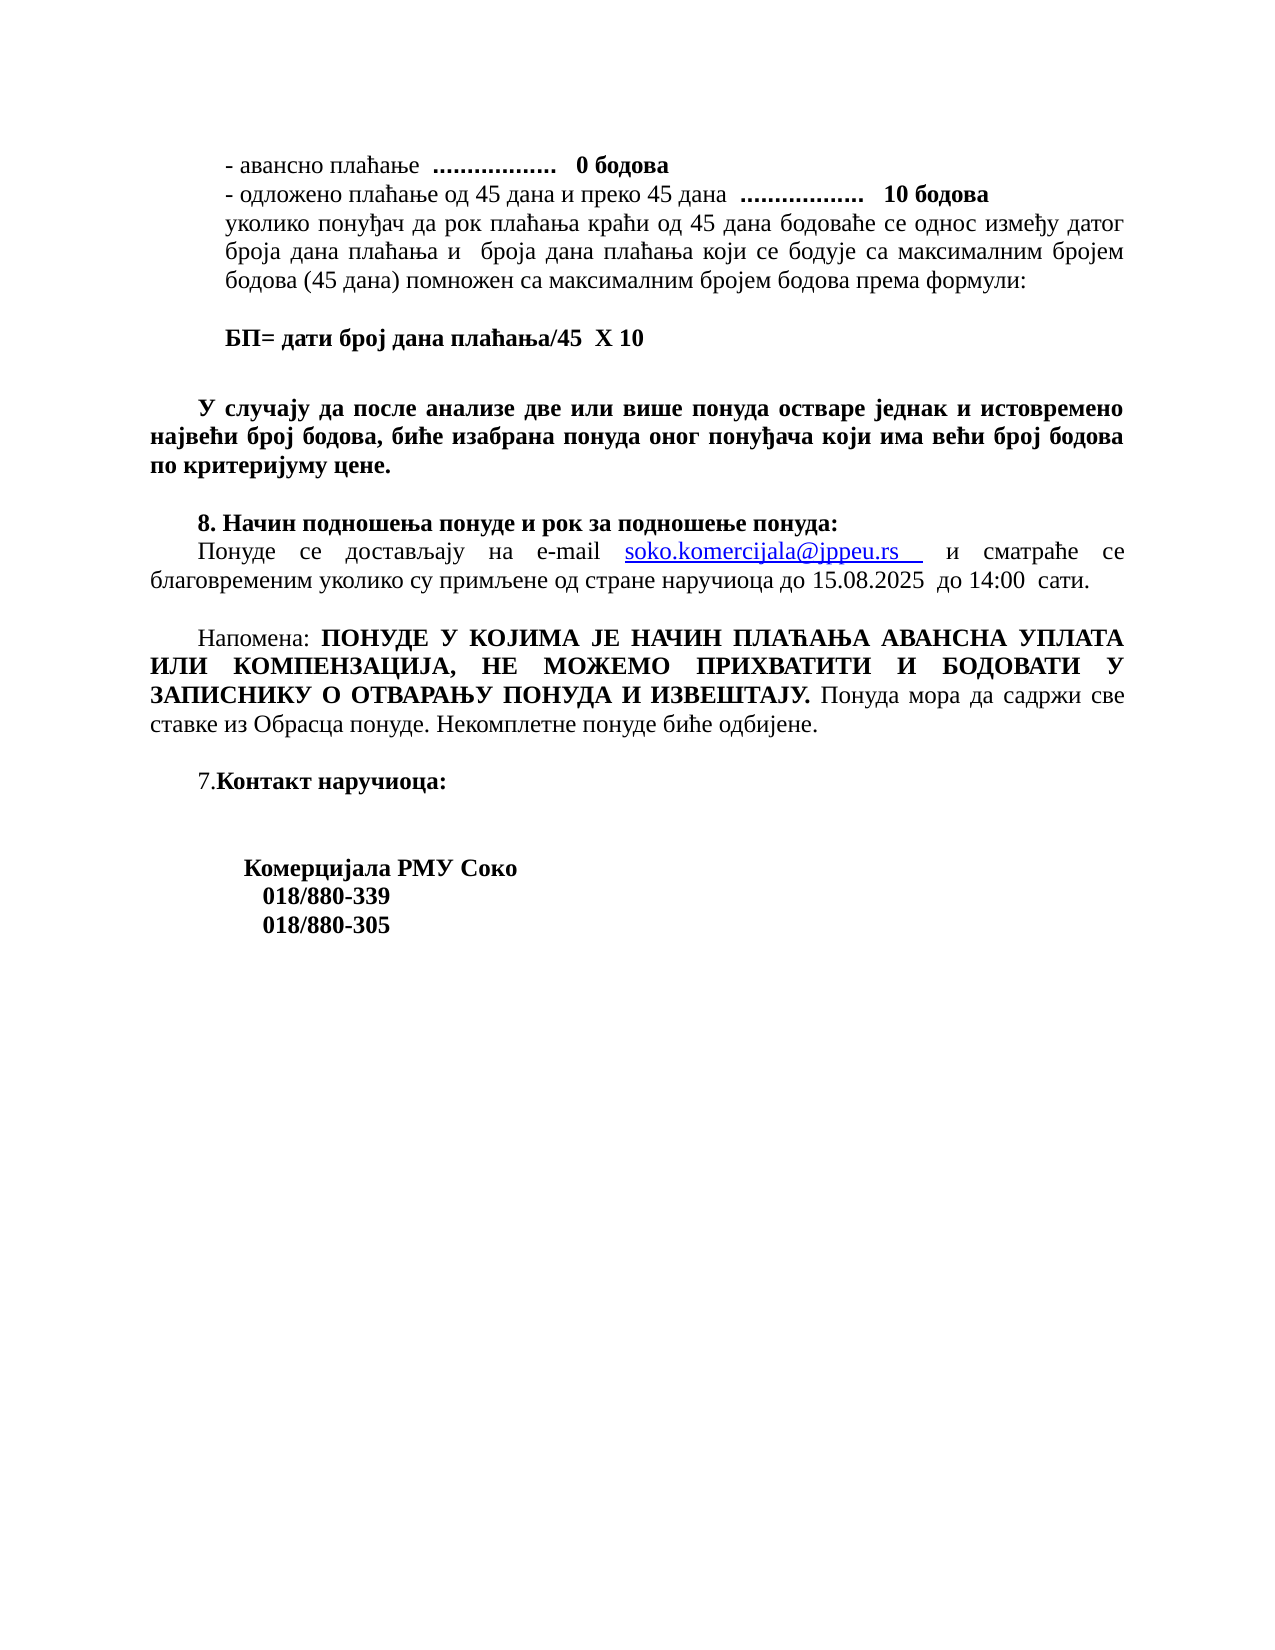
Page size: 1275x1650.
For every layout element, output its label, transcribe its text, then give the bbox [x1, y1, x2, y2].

text 018/880-339 [225, 881, 1125, 910]
text У случају да после анализе две или више понуда остваре једнак и истовремено највећи број бодова, биће изабрана понуда оног понуђача који има већи број бодова по критеријуму цене. [150, 393, 1125, 479]
list Контакт наручиоца: [150, 766, 1125, 795]
text Понуде се достављају на e-mail soko.komercijala@jppeu.rs и сматраће се благовременим уколико су примљене од стране наручиоца до 15.08.2025 до 14:00 сати. [150, 536, 1125, 594]
text БП= дати број дана плаћања/45 X 10 [225, 323, 1125, 351]
text 018/880-305 [225, 910, 1125, 939]
text Комерцијала РМУ Соко [225, 853, 1125, 881]
text уколико понуђач да рок плаћања краћи од 45 дана бодоваће се однос између датог броја дана плаћања и броја дана плаћања који се бодује са максималним бројем бодова (45 дана) помножен са максималним бројем бодова према формули: [225, 208, 1125, 294]
text Напомена: ПОНУДЕ У КОЈИМА ЈЕ НАЧИН ПЛАЋАЊА АВАНСНА УПЛАТА ИЛИ КОМПЕНЗАЦИЈА, НЕ МОЖЕМО ПРИХВАТИТИ И БОДОВАТИ У ЗАПИСНИКУ О ОТВАРАЊУ ПОНУДА И ИЗВЕШТАЈУ. Понуда мора да садржи све ставке из Обрасца понуде. Некомплетне понуде биће одбијене. [150, 623, 1125, 738]
text - одложено плаћање од 45 дана и преко 45 дана .................. 10 бодова [225, 179, 1125, 208]
text 8. Начин подношења понуде и рок за подношење понуда: [150, 508, 1125, 536]
text - авансно плаћање .................. 0 бодова [225, 150, 1125, 179]
